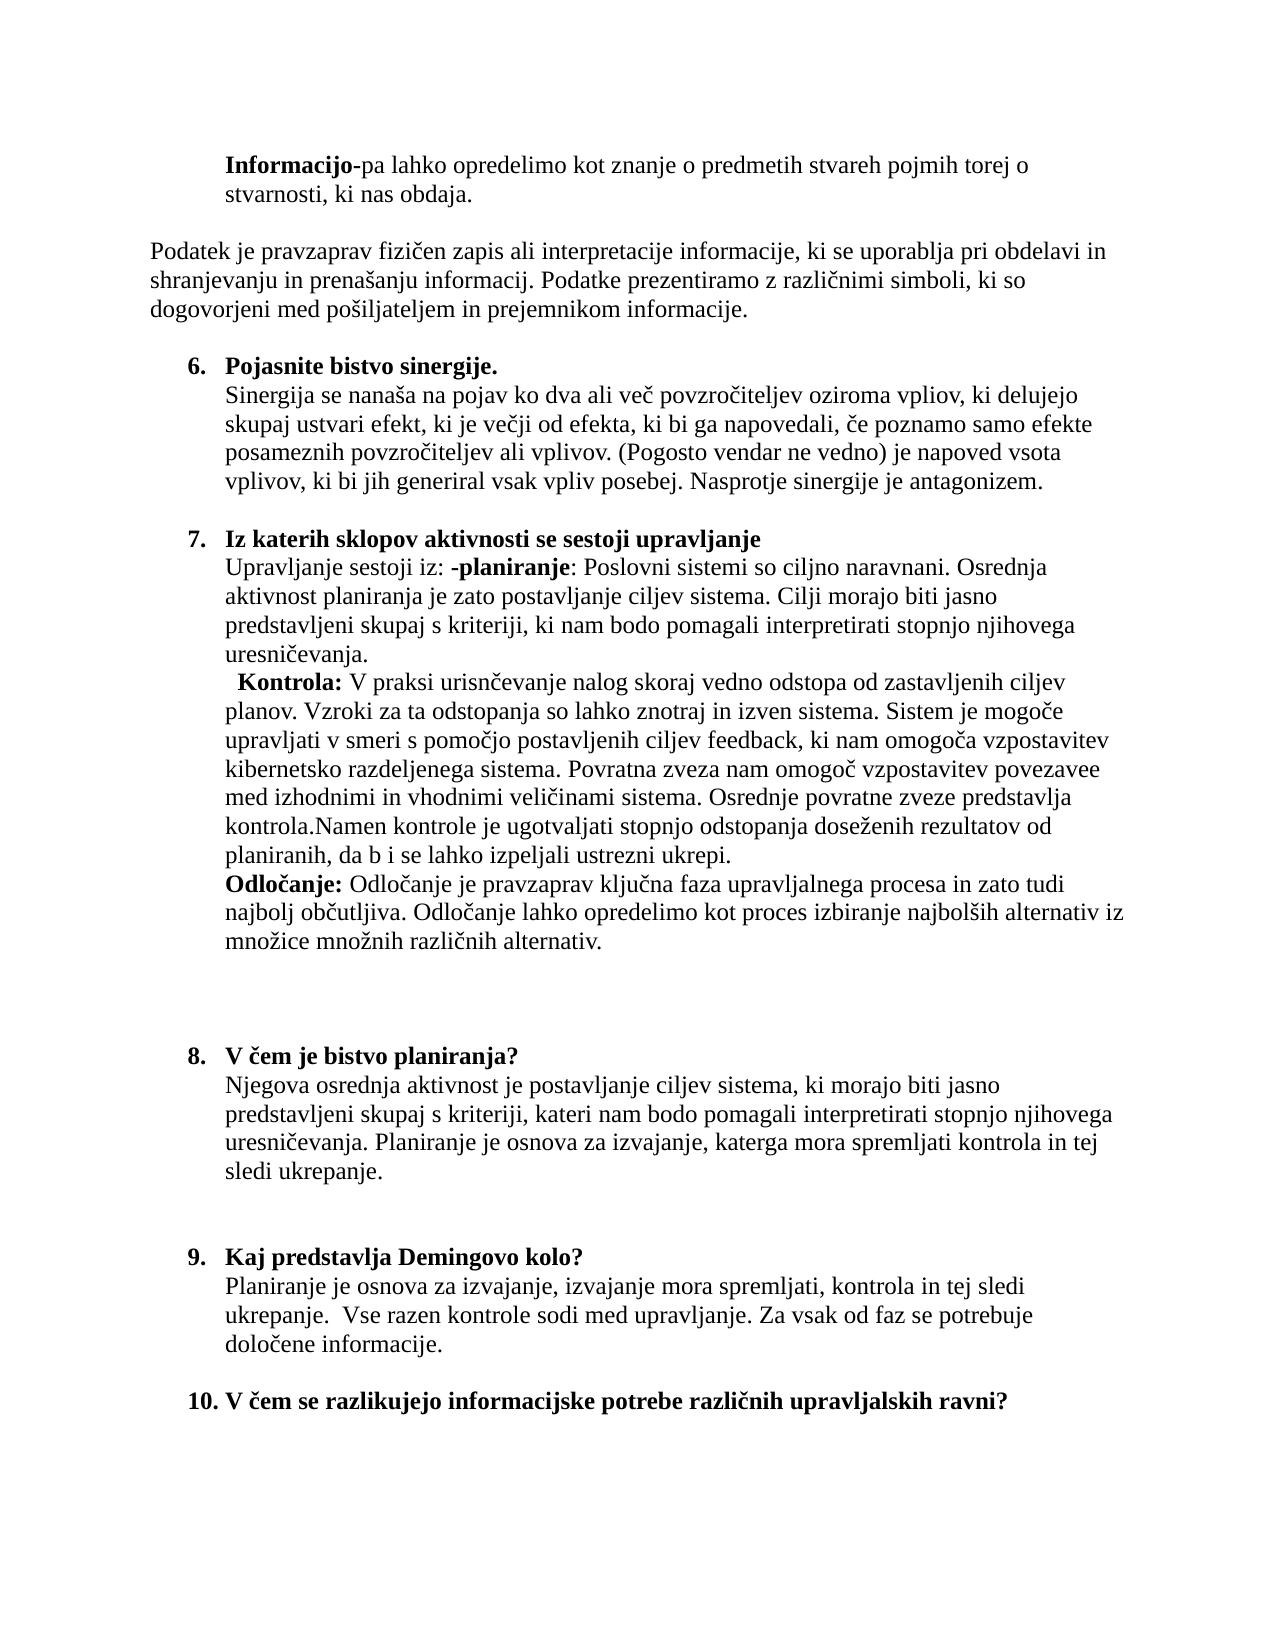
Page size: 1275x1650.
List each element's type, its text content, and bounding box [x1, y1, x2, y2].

text Podatek je pravzaprav fizičen zapis ali interpretacije informacije, ki se uporablja pri obdelavi in shranjevanju in prenašanju informacij. Podatke prezentiramo z različnimi simboli, ki so dogovorjeni med pošiljateljem in prejemnikom informacije. [150, 236, 1125, 322]
list Pojasnite bistvo sinergije. [187, 351, 1125, 380]
text Planiranje je osnova za izvajanje, izvajanje mora spremljati, kontrola in tej sledi ukrepanje. Vse razen kontrole sodi med upravljanje. Za vsak od faz se potrebuje določene informacije. [225, 1271, 1125, 1357]
text Kontrola: V praksi urisnčevanje nalog skoraj vedno odstopa od zastavljenih ciljev planov. Vzroki za ta odstopanja so lahko znotraj in izven sistema. Sistem je mogoče upravljati v smeri s pomočjo postavljenih ciljev feedback, ki nam omogoča vzpostavitev kibernetsko razdeljenega sistema. Povratna zveza nam omogoč vzpostavitev povezavee med izhodnimi in vhodnimi veličinami sistema. Osrednje povratne zveze predstavlja kontrola.Namen kontrole je ugotvaljati stopnjo odstopanja doseženih rezultatov od planiranih, da b i se lahko izpeljali ustrezni ukrepi. [225, 667, 1125, 869]
text Odločanje: Odločanje je pravzaprav ključna faza upravljalnega procesa in zato tudi najbolj občutljiva. Odločanje lahko opredelimo kot proces izbiranje najbolših alternativ iz množice množnih različnih alternativ. [225, 869, 1125, 955]
text Sinergija se nanaša na pojav ko dva ali več povzročiteljev oziroma vpliov, ki delujejo skupaj ustvari efekt, ki je večji od efekta, ki bi ga napovedali, če poznamo samo efekte posameznih povzročiteljev ali vplivov. (Pogosto vendar ne vedno) je napoved vsota vplivov, ki bi jih generiral vsak vpliv posebej. Nasprotje sinergije je antagonizem. [225, 380, 1125, 495]
text Njegova osrednja aktivnost je postavljanje ciljev sistema, ki morajo biti jasno predstavljeni skupaj s kriteriji, kateri nam bodo pomagali interpretirati stopnjo njihovega uresničevanja. Planiranje je osnova za izvajanje, katerga mora spremljati kontrola in tej sledi ukrepanje. [225, 1070, 1125, 1185]
list Kaj predstavlja Demingovo kolo? [187, 1242, 1125, 1271]
text Informacijo-pa lahko opredelimo kot znanje o predmetih stvareh pojmih torej o stvarnosti, ki nas obdaja. [225, 150, 1125, 207]
list Iz katerih sklopov aktivnosti se sestoji upravljanje [187, 524, 1125, 552]
text Upravljanje sestoji iz: -planiranje: Poslovni sistemi so ciljno naravnani. Osrednja aktivnost planiranja je zato postavljanje ciljev sistema. Cilji morajo biti jasno predstavljeni skupaj s kriteriji, ki nam bodo pomagali interpretirati stopnjo njihovega uresničevanja. [225, 552, 1125, 667]
list V čem se razlikujejo informacijske potrebe različnih upravljalskih ravni? [187, 1386, 1125, 1415]
list V čem je bistvo planiranja? [187, 1041, 1125, 1070]
